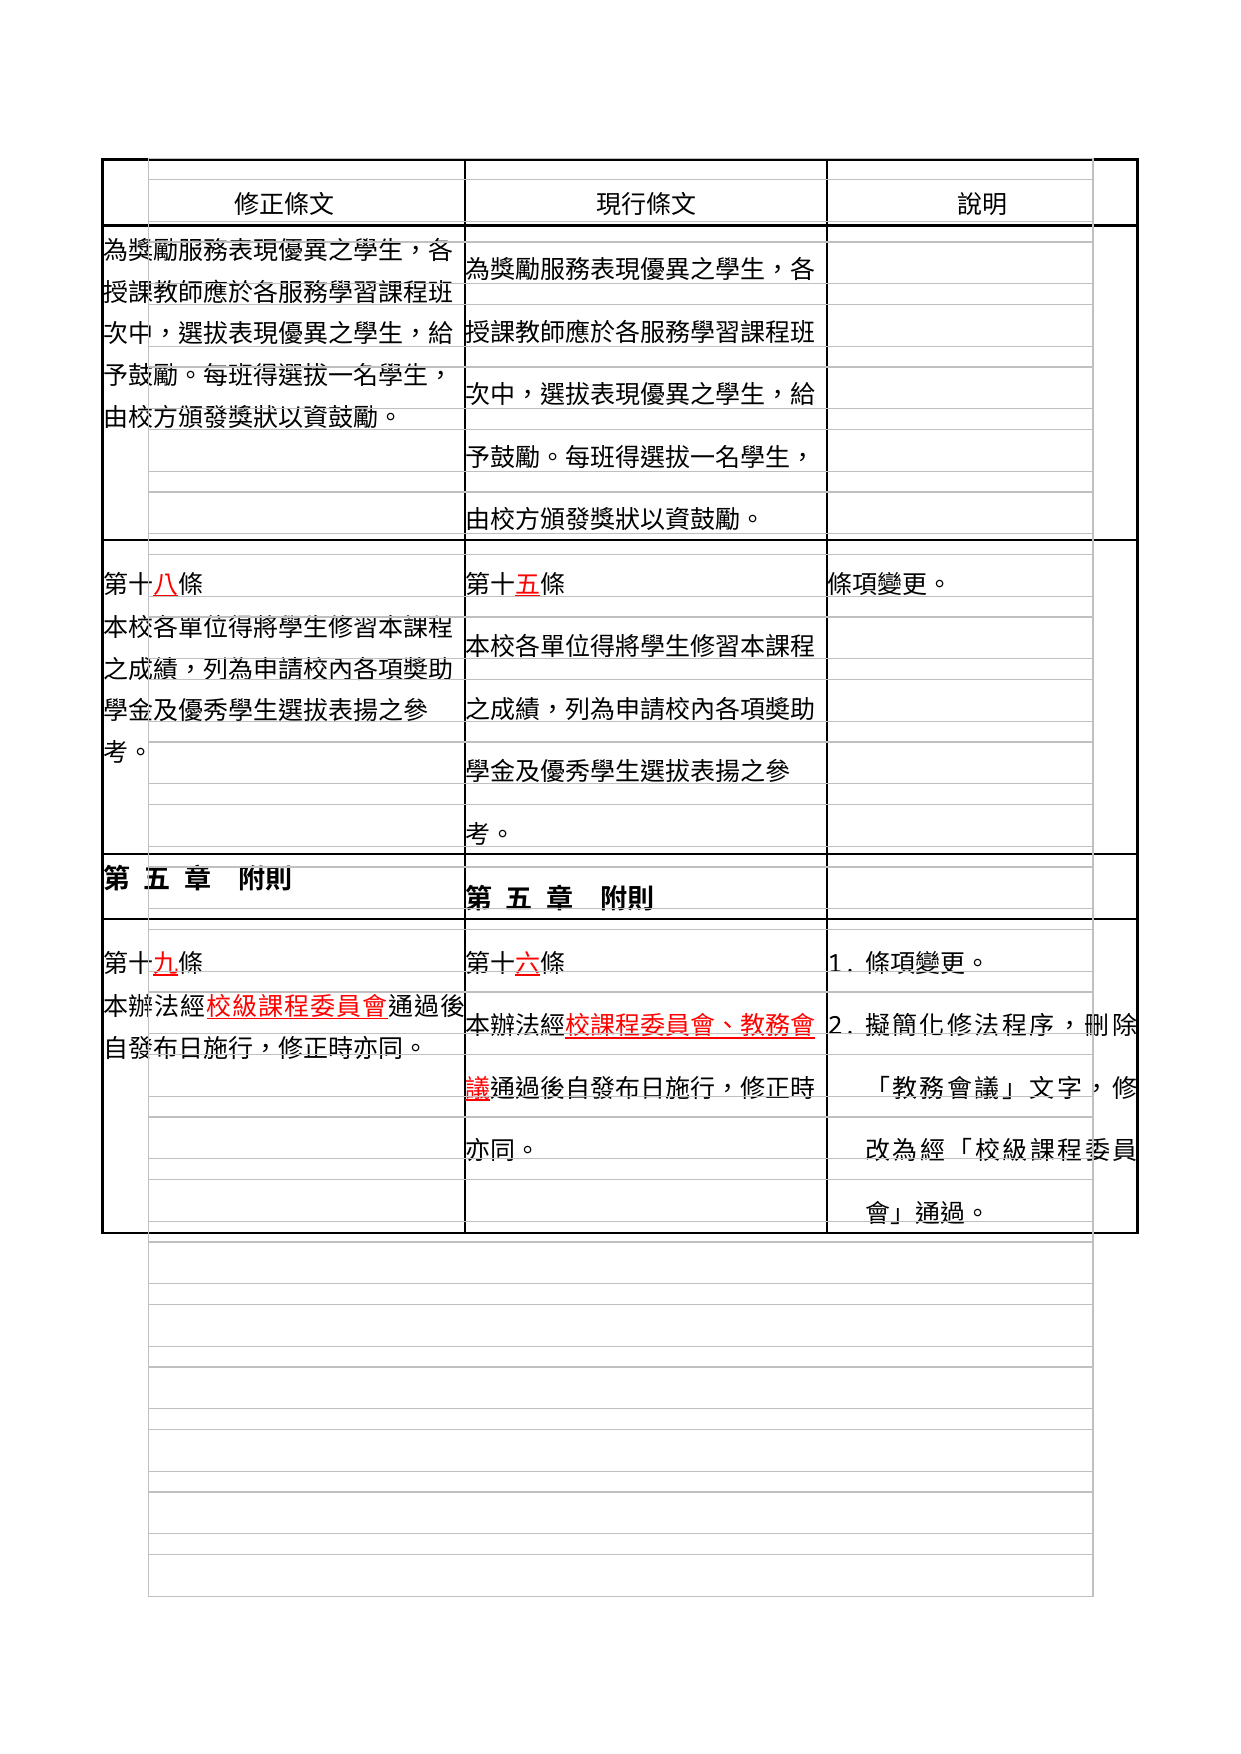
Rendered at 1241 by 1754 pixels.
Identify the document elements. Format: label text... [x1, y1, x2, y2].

table_cell 第十七條 為獎勵服務表現優異之學生，各 授課教師應於各服務學習課程班 次中，選拔表現優異之學生，給 予鼓勵。每班得選拔一名學生， 由校方頒發獎狀以資鼓勵。 [149, 472, 464, 491]
table_cell 條項變更。 [828, 430, 1092, 471]
table_cell 第十九條 本辦法經校級課程委員會通過後自發布日施行，修正時亦同。 [149, 1159, 464, 1179]
table_cell 第十八條 本校各單位得將學生修習本課程 之成績，列為申請校內各項奬助 學金及優秀學生選拔表揚之參 考。 [149, 659, 211, 679]
table_cell 第十六條 本辦法經校課程委員會、教務會議通過後自發布日施行，修正時亦同。 [466, 1118, 826, 1158]
table_cell [828, 909, 1092, 918]
table_cell 條項變更。 擬簡化修法程序，刪除「教務會議」文字，修改為經「校級課程委員會」通過。 [828, 1055, 1092, 1096]
table_cell 第十八條 本校各單位得將學生修習本課程 之成績，列為申請校內各項奬助 學金及優秀學生選拔表揚之參 考。 [149, 847, 464, 853]
table_cell 第 五 章 附則 [149, 855, 464, 866]
table_cell 第十七條 為獎勵服務表現優異之學生，各 授課教師應於各服務學習課程班 次中，選拔表現優異之學生，給 予鼓勵。每班得選拔一名學生， 由校方頒發獎狀以資鼓勵。 [149, 493, 464, 533]
table_cell 第十六條 本辦法經校課程委員會、教務會議通過後自發布日施行，修正時亦同。 [466, 993, 826, 1033]
table_header 修正條文 [149, 180, 464, 221]
table_cell 第十九條 本辦法經校級課程委員會通過後自發布日施行，修正時亦同。 [104, 920, 148, 1232]
table_cell 條項變更。 擬簡化修法程序，刪除「教務會議」文字，修改為經「校級課程委員會」通過。 [1094, 920, 1136, 1232]
table_cell [828, 868, 1092, 908]
table_cell 第 五 章 附則 [466, 868, 826, 908]
table_cell 第十四條 為獎勵服務表現優異之學生，各授課教師應於各服務學習課程班次中，選拔表現優異之學生，給予鼓勵。每班得選拔一名學生，由校方頒發獎狀以資鼓勵。 [466, 430, 826, 471]
table_cell 第十七條 為獎勵服務表現優異之學生，各 授課教師應於各服務學習課程班 次中，選拔表現優異之學生，給 予鼓勵。每班得選拔一名學生， 由校方頒發獎狀以資鼓勵。 [149, 284, 464, 304]
table_cell 第十四條 為獎勵服務表現優異之學生，各授課教師應於各服務學習課程班次中，選拔表現優異之學生，給予鼓勵。每班得選拔一名學生，由校方頒發獎狀以資鼓勵。 [466, 493, 826, 533]
table_cell 第 五 章 附則 [466, 889, 477, 908]
table_cell 第十九條 本辦法經校級課程委員會通過後自發布日施行，修正時亦同。 [149, 1097, 464, 1116]
table_cell 第十九條 本辦法經校級課程委員會通過後自發布日施行，修正時亦同。 [149, 972, 464, 991]
table_cell 第十九條 本辦法經校級課程委員會通過後自發布日施行，修正時亦同。 [149, 1180, 464, 1221]
table_cell 第十八條 本校各單位得將學生修習本課程 之成績，列為申請校內各項奬助 學金及優秀學生選拔表揚之參 考。 [363, 659, 444, 679]
table_cell 第十六條 本辦法經校課程委員會、教務會議通過後自發布日施行，修正時亦同。 [466, 1097, 826, 1116]
table_cell [466, 541, 826, 554]
table_cell 第 五 章 附則 [104, 855, 148, 918]
table_cell 第 五 章 附則 [149, 868, 464, 908]
table_cell 第十九條 本辦法經校級課程委員會通過後自發布日施行，修正時亦同。 [149, 1034, 464, 1054]
table_cell 條項變更。 擬簡化修法程序，刪除「教務會議」文字，修改為經「校級課程委員會」通過。 [828, 930, 1092, 971]
table_cell 第十九條 本辦法經校級課程委員會通過後自發布日施行，修正時亦同。 [149, 1118, 464, 1158]
table_cell [466, 722, 826, 741]
table_cell 第十七條 為獎勵服務表現優異之學生，各 授課教師應於各服務學習課程班 次中，選拔表現優異之學生，給 予鼓勵。每班得選拔一名學生， 由校方頒發獎狀以資鼓勵。 [149, 430, 464, 471]
table_cell 第十九條 本辦法經校級課程委員會通過後自發布日施行，修正時亦同。 [149, 930, 464, 971]
table_cell 條項變更。 [828, 347, 1092, 366]
table_cell [828, 597, 1092, 616]
table_cell 第十六條 本辦法經校課程委員會、教務會議通過後自發布日施行，修正時亦同。 [466, 972, 826, 991]
table_cell [1094, 541, 1136, 853]
table_cell [828, 541, 1092, 554]
table_cell 第 五 章 附則 [149, 909, 464, 918]
table_cell 條項變更。 [1094, 227, 1136, 538]
table_cell [466, 659, 826, 679]
table_cell 第十九條 本辦法經校級課程委員會通過後自發布日施行，修正時亦同。 [149, 1055, 464, 1096]
table_cell 第十八條 本校各單位得將學生修習本課程 之成績，列為申請校內各項奬助 學金及優秀學生選拔表揚之參 考。 [149, 805, 464, 846]
table_cell 條項變更。 擬簡化修法程序，刪除「教務會議」文字，修改為經「校級課程委員會」通過。 [828, 993, 1092, 1033]
table_cell 第十四條 為獎勵服務表現優異之學生，各授課教師應於各服務學習課程班次中，選拔表現優異之學生，給予鼓勵。每班得選拔一名學生，由校方頒發獎狀以資鼓勵。 [466, 347, 826, 366]
table_cell 第十四條 為獎勵服務表現優異之學生，各授課教師應於各服務學習課程班次中，選拔表現優異之學生，給予鼓勵。每班得選拔一名學生，由校方頒發獎狀以資鼓勵。 [466, 409, 826, 429]
table_cell 第十八條 本校各單位得將學生修習本課程 之成績，列為申請校內各項奬助 學金及優秀學生選拔表揚之參 考。 [149, 541, 464, 554]
table_cell 條項變更。 擬簡化修法程序，刪除「教務會議」文字，修改為經「校級課程委員會」通過。 [828, 1118, 1092, 1158]
table_cell 第十四條 為獎勵服務表現優異之學生，各授課教師應於各服務學習課程班次中，選拔表現優異之學生，給予鼓勵。每班得選拔一名學生，由校方頒發獎狀以資鼓勵。 [466, 305, 826, 346]
table_cell 第十七條 為獎勵服務表現優異之學生，各 授課教師應於各服務學習課程班 次中，選拔表現優異之學生，給 予鼓勵。每班得選拔一名學生， 由校方頒發獎狀以資鼓勵。 [149, 368, 464, 408]
table_cell 第十四條 為獎勵服務表現優異之學生，各授課教師應於各服務學習課程班次中，選拔表現優異之學生，給予鼓勵。每班得選拔一名學生，由校方頒發獎狀以資鼓勵。 [466, 243, 826, 283]
table_cell 第十六條 本辦法經校課程委員會、教務會議通過後自發布日施行，修正時亦同。 [466, 1180, 826, 1221]
table_cell 第十六條 本辦法經校課程委員會、教務會議通過後自發布日施行，修正時亦同。 [466, 1159, 826, 1179]
table_cell 第十八條 本校各單位得將學生修習本課程 之成績，列為申請校內各項奬助 學金及優秀學生選拔表揚之參 考。 [149, 784, 464, 804]
table_cell 之成績，列為申請校內各項奬助 [466, 680, 826, 721]
table_cell 條項變更。 擬簡化修法程序，刪除「教務會議」文字，修改為經「校級課程委員會」通過。 [828, 1034, 1092, 1054]
table_cell [828, 855, 1092, 866]
table_cell 條項變更。 [828, 227, 1092, 241]
table_cell 條項變更。 [828, 368, 1092, 408]
table_cell 條項變更。 擬簡化修法程序，刪除「教務會議」文字，修改為經「校級課程委員會」通過。 [828, 1097, 1092, 1116]
table_cell 條項變更。 [828, 243, 1092, 283]
table_cell 第十九條 本辦法經校級課程委員會通過後自發布日施行，修正時亦同。 [149, 1222, 464, 1232]
table_cell 第 五 章 附則 [466, 909, 826, 918]
table_cell 條項變更。 [828, 284, 1092, 304]
table_cell 第十九條 本辦法經校級課程委員會通過後自發布日施行，修正時亦同。 [149, 993, 464, 1033]
table_cell 第十六條 本辦法經校課程委員會、教務會議通過後自發布日施行，修正時亦同。 [466, 920, 826, 929]
table_cell 條項變更。 [828, 305, 1092, 346]
table_header 說明 [828, 180, 1092, 221]
table_cell 第十七條 為獎勵服務表現優異之學生，各 授課教師應於各服務學習課程班 次中，選拔表現優異之學生，給 予鼓勵。每班得選拔一名學生， 由校方頒發獎狀以資鼓勵。 [149, 243, 464, 283]
table_cell 第 五 章 附則 [466, 855, 826, 866]
table_cell 條項變更。 擬簡化修法程序，刪除「教務會議」文字，修改為經「校級課程委員會」通過。 [828, 920, 1092, 929]
table_cell [828, 680, 1092, 721]
table_cell 考。 [466, 805, 826, 846]
table_cell 第十九條 本辦法經校級課程委員會通過後自發布日施行，修正時亦同。 [149, 920, 464, 929]
table_cell [1094, 855, 1136, 918]
table_cell 第十八條 本校各單位得將學生修習本課程 之成績，列為申請校內各項奬助 學金及優秀學生選拔表揚之參 考。 [149, 597, 464, 616]
table_cell 條項變更。 擬簡化修法程序，刪除「教務會議」文字，修改為經「校級課程委員會」通過。 [828, 1180, 1092, 1221]
table_cell [828, 784, 1092, 804]
table_cell [828, 659, 1092, 679]
table_cell [828, 722, 1092, 741]
table_header 現行條文 [466, 180, 826, 221]
table_cell 第十七條 為獎勵服務表現優異之學生，各 授課教師應於各服務學習課程班 次中，選拔表現優異之學生，給 予鼓勵。每班得選拔一名學生， 由校方頒發獎狀以資鼓勵。 [149, 347, 464, 366]
table_cell 條項變更。 [828, 472, 1092, 491]
table_cell [466, 597, 826, 616]
table_cell 條項變更。 擬簡化修法程序，刪除「教務會議」文字，修改為經「校級課程委員會」通過。 [828, 1159, 1092, 1179]
table_header 說明 [828, 161, 1092, 179]
table_cell 第十五條 [466, 555, 826, 596]
table_cell 第十八條 本校各單位得將學生修習本課程 之成績，列為申請校內各項奬助 學金及優秀學生選拔表揚之參 考。 [149, 743, 464, 783]
table_header 修正條文 [104, 161, 148, 224]
table_cell [828, 743, 1092, 783]
table_cell 第十七條 為獎勵服務表現優異之學生，各 授課教師應於各服務學習課程班 次中，選拔表現優異之學生，給 予鼓勵。每班得選拔一名學生， 由校方頒發獎狀以資鼓勵。 [149, 227, 464, 241]
table_cell 第十七條 為獎勵服務表現優異之學生，各 授課教師應於各服務學習課程班 次中，選拔表現優異之學生，給 予鼓勵。每班得選拔一名學生， 由校方頒發獎狀以資鼓勵。 [149, 305, 464, 346]
table_cell [466, 847, 826, 853]
table_cell 第十六條 本辦法經校課程委員會、教務會議通過後自發布日施行，修正時亦同。 [466, 1055, 826, 1096]
table_cell 條項變更。 擬簡化修法程序，刪除「教務會議」文字，修改為經「校級課程委員會」通過。 [828, 1222, 1092, 1232]
table_cell 條項變更。 [828, 409, 1092, 429]
table_cell [828, 847, 1092, 853]
table_cell 第十七條 為獎勵服務表現優異之學生，各 授課教師應於各服務學習課程班 次中，選拔表現優異之學生，給 予鼓勵。每班得選拔一名學生， 由校方頒發獎狀以資鼓勵。 [104, 227, 148, 538]
table_cell 本校各單位得將學生修習本課程 [466, 618, 826, 658]
table_cell [828, 805, 1092, 846]
table_cell 第十八條 本校各單位得將學生修習本課程 之成績，列為申請校內各項奬助 學金及優秀學生選拔表揚之參 考。 [104, 541, 148, 853]
table_cell 第十六條 本辦法經校課程委員會、教務會議通過後自發布日施行，修正時亦同。 [466, 1222, 826, 1232]
table_cell 學金及優秀學生選拔表揚之參 [466, 743, 826, 783]
table_cell 第十八條 本校各單位得將學生修習本課程 之成績，列為申請校內各項奬助 學金及優秀學生選拔表揚之參 考。 [149, 618, 464, 658]
table_cell [466, 784, 826, 804]
table_cell [828, 618, 1092, 658]
table_cell 第十八條 本校各單位得將學生修習本課程 之成績，列為申請校內各項奬助 學金及優秀學生選拔表揚之參 考。 [149, 680, 464, 721]
table_cell 條項變更。 [828, 493, 1092, 533]
table_header 現行條文 [466, 161, 826, 179]
table_cell 第十四條 為獎勵服務表現優異之學生，各授課教師應於各服務學習課程班次中，選拔表現優異之學生，給予鼓勵。每班得選拔一名學生，由校方頒發獎狀以資鼓勵。 [466, 227, 826, 241]
table_cell 條項變更。 [828, 555, 1092, 596]
table_cell 條項變更。 擬簡化修法程序，刪除「教務會議」文字，修改為經「校級課程委員會」通過。 [828, 972, 1092, 991]
table_cell 第十七條 為獎勵服務表現優異之學生，各 授課教師應於各服務學習課程班 次中，選拔表現優異之學生，給 予鼓勵。每班得選拔一名學生， 由校方頒發獎狀以資鼓勵。 [149, 409, 464, 429]
table_cell 第十六條 本辦法經校課程委員會、教務會議通過後自發布日施行，修正時亦同。 [466, 1034, 826, 1054]
table_cell 第十四條 為獎勵服務表現優異之學生，各授課教師應於各服務學習課程班次中，選拔表現優異之學生，給予鼓勵。每班得選拔一名學生，由校方頒發獎狀以資鼓勵。 [466, 368, 826, 408]
table_cell 第十四條 為獎勵服務表現優異之學生，各授課教師應於各服務學習課程班次中，選拔表現優異之學生，給予鼓勵。每班得選拔一名學生，由校方頒發獎狀以資鼓勵。 [466, 284, 826, 304]
table_header 修正條文 [149, 161, 464, 179]
table_cell 第十六條 本辦法經校課程委員會、教務會議通過後自發布日施行，修正時亦同。 [466, 930, 826, 971]
table_header 說明 [1094, 161, 1136, 224]
table_cell 條項變更。 [828, 534, 1092, 538]
table_cell 第十四條 為獎勵服務表現優異之學生，各授課教師應於各服務學習課程班次中，選拔表現優異之學生，給予鼓勵。每班得選拔一名學生，由校方頒發獎狀以資鼓勵。 [466, 472, 826, 491]
table_cell 第十八條 本校各單位得將學生修習本課程 之成績，列為申請校內各項奬助 學金及優秀學生選拔表揚之參 考。 [149, 722, 464, 741]
table_cell 第十八條 本校各單位得將學生修習本課程 之成績，列為申請校內各項奬助 學金及優秀學生選拔表揚之參 考。 [149, 555, 464, 596]
